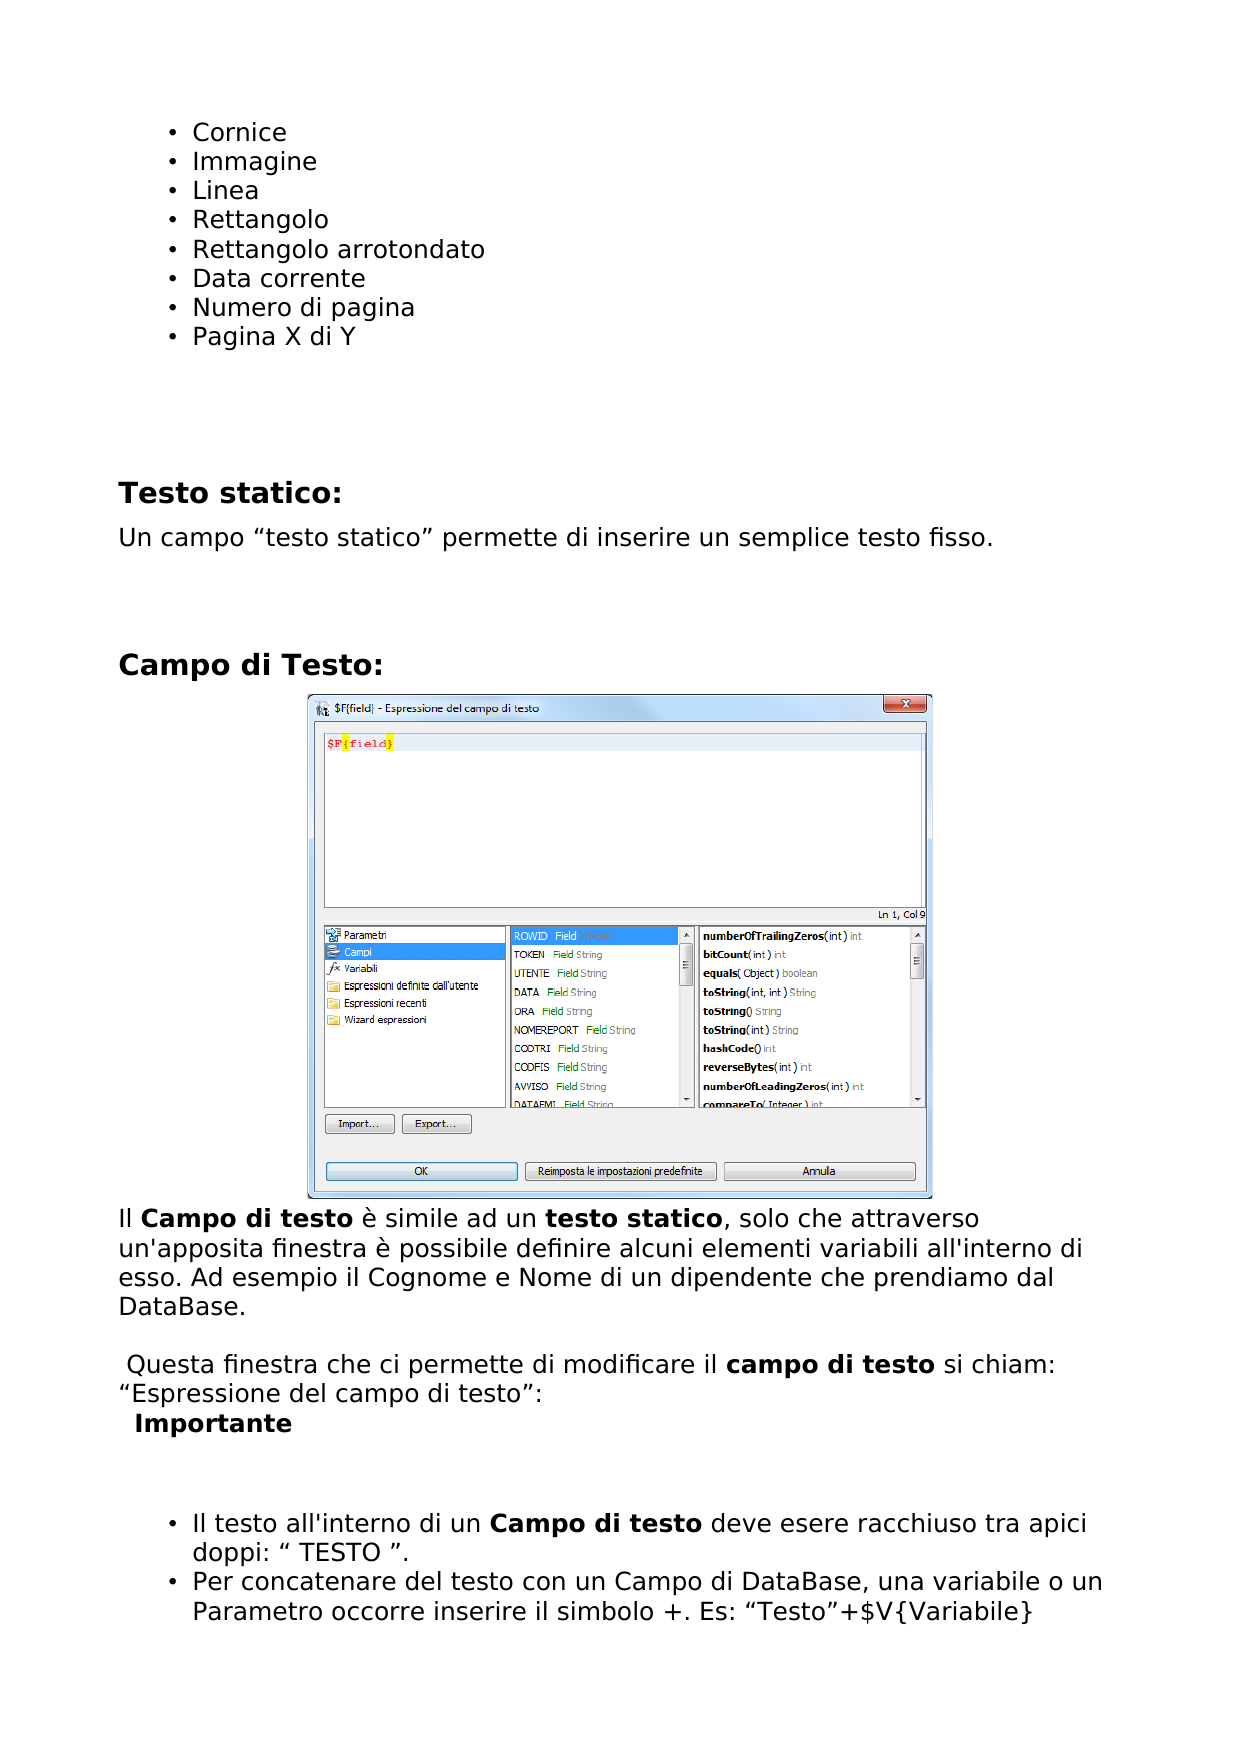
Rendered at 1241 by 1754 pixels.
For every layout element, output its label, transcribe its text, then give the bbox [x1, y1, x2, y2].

list Rettangolo arrotondato [177, 235, 1122, 264]
subtitle Testo statico: [118, 477, 1122, 511]
list Numero di pagina [177, 293, 1122, 322]
picture [307, 694, 933, 1205]
list Rettangolo [177, 206, 1122, 235]
list Per concatenare del testo con un Campo di DataBase, una variabile o un Parametro occorre inserire il simbolo +. Es: “Testo”+$V{Variabile} [177, 1567, 1122, 1626]
text Il Campo di testo è simile ad un testo statico, solo che attraverso un'apposita finestra è possibile definire alcuni elementi variabili all'interno di esso. Ad esempio il Cognome e Nome di un dipendente che prendiamo dal DataBase. Questa finestra che ci permette di modificare il campo di testo si chiam: “Espressione del campo di testo”: Importante [118, 695, 1122, 1467]
list Il testo all'interno di un Campo di testo deve esere racchiuso tra apici doppi: “ TESTO ”. [177, 1509, 1122, 1567]
list Cornice [177, 118, 1122, 147]
text Un campo “testo statico” permette di inserire un semplice testo fisso. [118, 523, 1122, 611]
list Linea [177, 176, 1122, 206]
subtitle Campo di Testo: [118, 648, 1122, 682]
list Immagine [177, 147, 1122, 176]
list Data corrente [177, 264, 1122, 293]
list Pagina X di Y [177, 322, 1122, 351]
